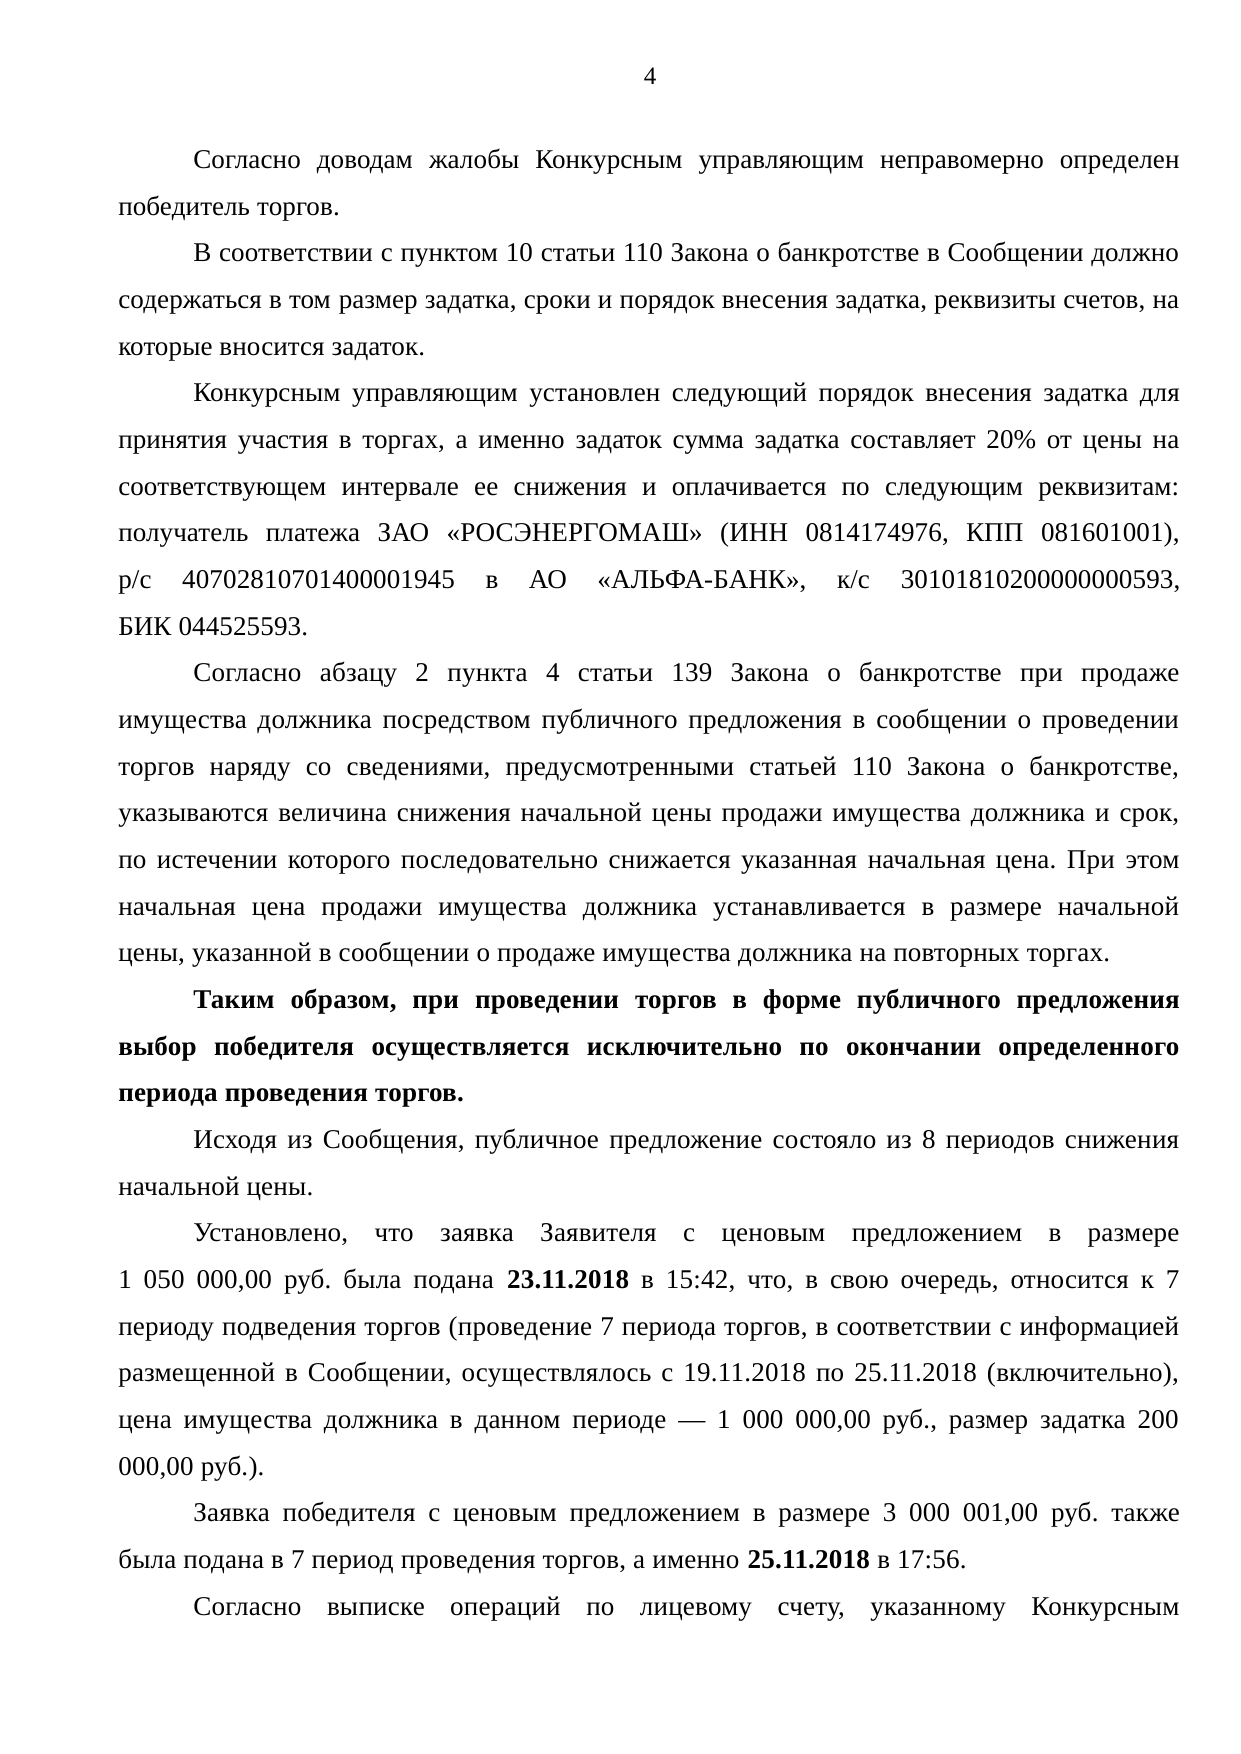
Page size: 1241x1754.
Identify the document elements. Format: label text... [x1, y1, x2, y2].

text В соответствии с пунктом 10 статьи 110 Закона о банкротстве в Сообщении должно содержаться в том размер задатка, сроки и порядок внесения задатка, реквизиты счетов, на которые вносится задаток. [118, 236, 1181, 361]
text Конкурсным управляющим установлен следующий порядок внесения задатка для принятия участия в торгах, а именно задаток сумма задатка составляет 20% от цены на соответствующем интервале ее снижения и оплачивается по следующим реквизитам: получатель платежа ЗАО «РОСЭНЕРГОМАШ» (ИНН 0814174976, КПП 081601001), р/с 40702810701400001945 в АО «АЛЬФА-БАНК», к/с 30101810200000000593, БИК 044525593. [118, 376, 1181, 641]
text Таким образом, при проведении торгов в форме публичного предложения выбор победителя осуществляется исключительно по окончании определенного периода проведения торгов. [118, 983, 1181, 1107]
text Согласно доводам жалобы Конкурсным управляющим неправомерно определен победитель торгов. [118, 143, 1181, 221]
text Согласно выписке операций по лицевому счету, указанному Конкурсным [118, 1590, 1181, 1621]
text Согласно абзацу 2 пункта 4 статьи 139 Закона о банкротстве при продаже имущества должника посредством публичного предложения в сообщении о проведении торгов наряду со сведениями, предусмотренными статьей 110 Закона о банкротстве, указываются величина снижения начальной цены продажи имущества должника и срок, по истечении которого последовательно снижается указанная начальная цена. При этом начальная цена продажи имущества должника устанавливается в размере начальной цены, указанной в сообщении о продаже имущества должника на повторных торгах. [118, 656, 1181, 967]
text Заявка победителя с ценовым предложением в размере 3 000 001,00 руб. также была подана в 7 период проведения торгов, а именно 25.11.2018 в 17:56. [118, 1496, 1181, 1574]
text Установлено, что заявка Заявителя с ценовым предложением в размере 1 050 000,00 руб. была подана 23.11.2018 в 15:42, что, в свою очередь, относится к 7 периоду подведения торгов (проведение 7 периода торгов, в соответствии с информацией размещенной в Сообщении, осуществлялось с 19.11.2018 по 25.11.2018 (включительно), цена имущества должника в данном периоде — 1 000 000,00 руб., размер задатка 200 000,00 руб.). [118, 1216, 1181, 1481]
text Исходя из Сообщения, публичное предложение состояло из 8 периодов снижения начальной цены. [118, 1123, 1181, 1201]
